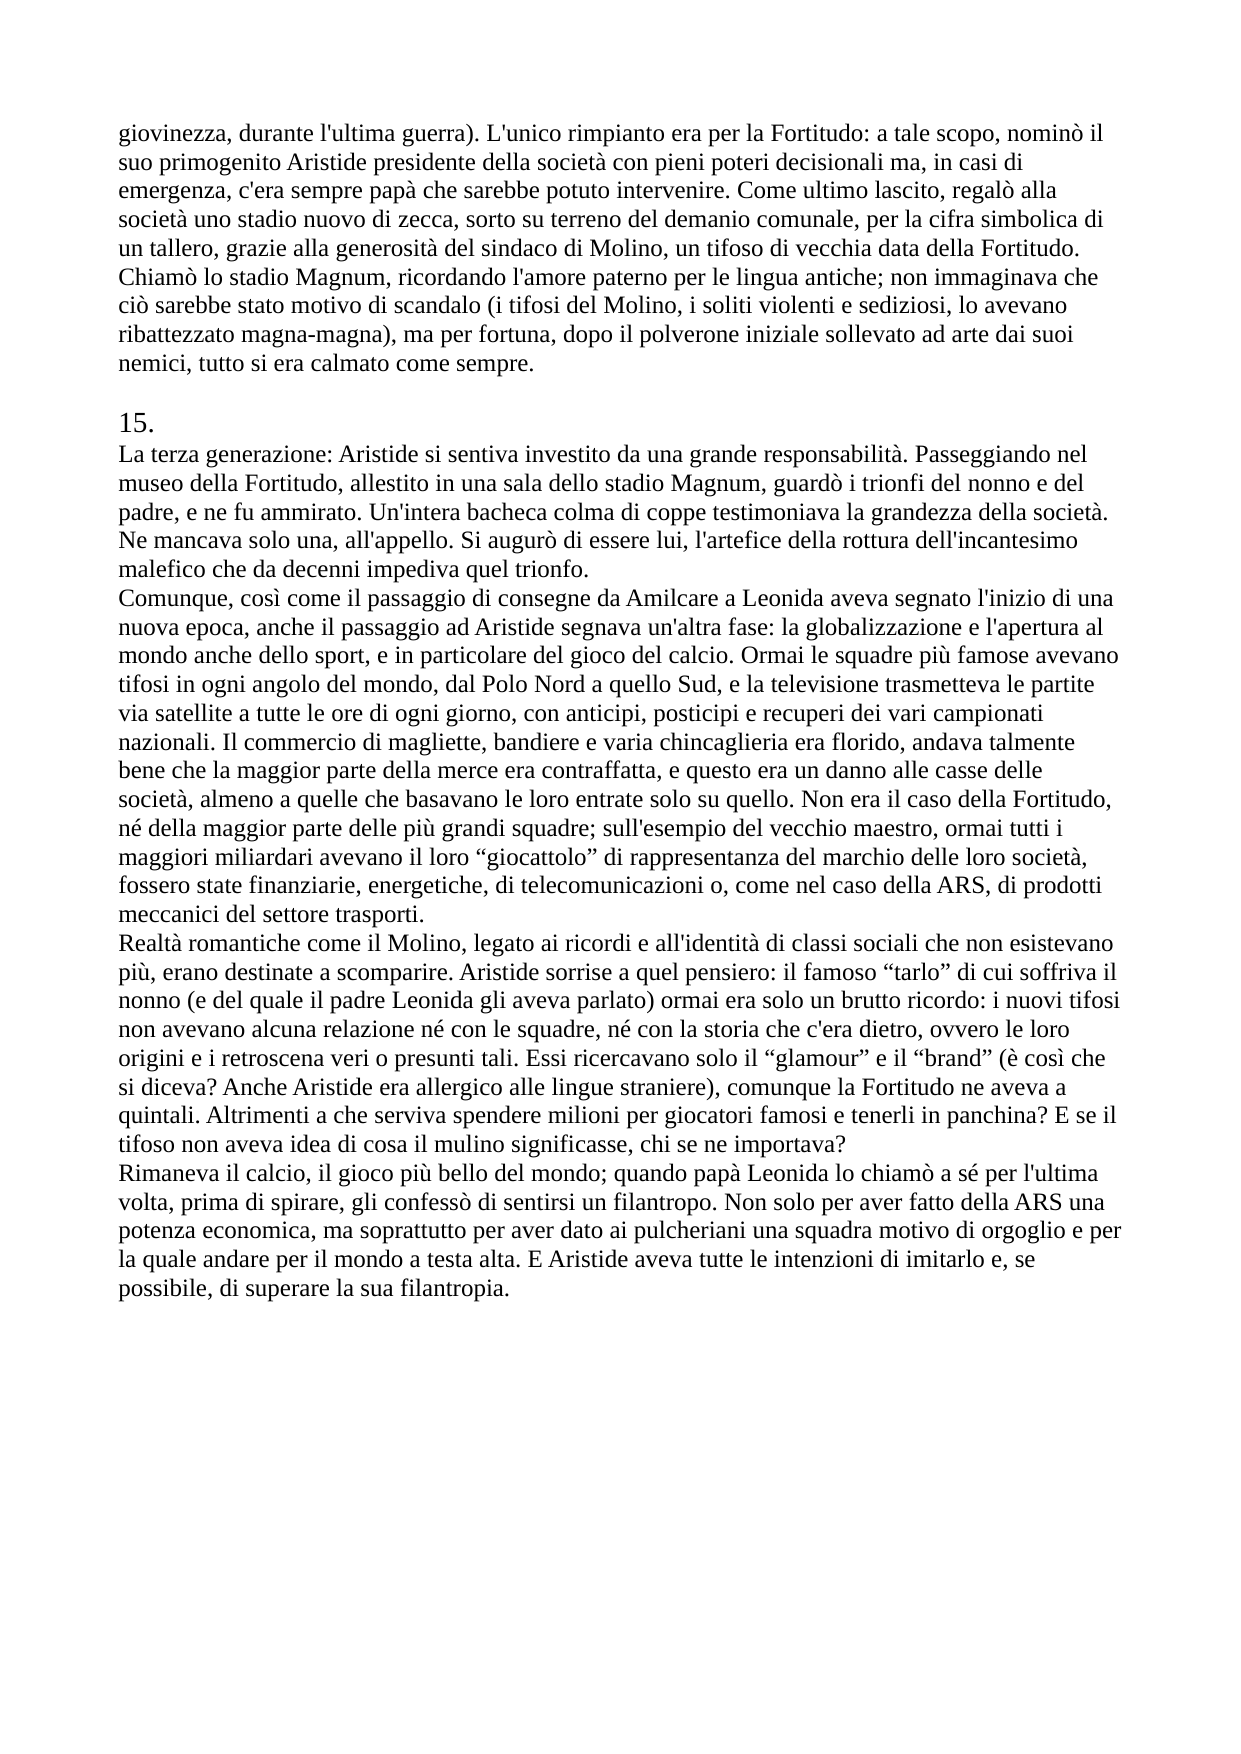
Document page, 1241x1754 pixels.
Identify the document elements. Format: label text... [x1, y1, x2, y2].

text 15. [118, 406, 1122, 439]
text La terza generazione: Aristide si sentiva investito da una grande responsabilità. Passeggiando nel museo della Fortitudo, allestito in una sala dello stadio Magnum, guardò i trionfi del nonno e del padre, e ne fu ammirato. Un'intera bacheca colma di coppe testimoniava la grandezza della società. Ne mancava solo una, all'appello. Si augurò di essere lui, l'artefice della rottura dell'incantesimo malefico che da decenni impediva quel trionfo. [118, 439, 1122, 583]
text Realtà romantiche come il Molino, legato ai ricordi e all'identità di classi sociali che non esistevano più, erano destinate a scomparire. Aristide sorrise a quel pensiero: il famoso “tarlo” di cui soffriva il nonno (e del quale il padre Leonida gli aveva parlato) ormai era solo un brutto ricordo: i nuovi tifosi non avevano alcuna relazione né con le squadre, né con la storia che c'era dietro, ovvero le loro origini e i retroscena veri o presunti tali. Essi ricercavano solo il “glamour” e il “brand” (è così che si diceva? Anche Aristide era allergico alle lingue straniere), comunque la Fortitudo ne aveva a quintali. Altrimenti a che serviva spendere milioni per giocatori famosi e tenerli in panchina? E se il tifoso non aveva idea di cosa il mulino significasse, chi se ne importava? [118, 928, 1122, 1158]
text Rimaneva il calcio, il gioco più bello del mondo; quando papà Leonida lo chiamò a sé per l'ultima volta, prima di spirare, gli confessò di sentirsi un filantropo. Non solo per aver fatto della ARS una potenza economica, ma soprattutto per aver dato ai pulcheriani una squadra motivo di orgoglio e per la quale andare per il mondo a testa alta. E Aristide aveva tutte le intenzioni di imitarlo e, se possibile, di superare la sua filantropia. [118, 1158, 1122, 1302]
text giovinezza, durante l'ultima guerra). L'unico rimpianto era per la Fortitudo: a tale scopo, nominò il suo primogenito Aristide presidente della società con pieni poteri decisionali ma, in casi di emergenza, c'era sempre papà che sarebbe potuto intervenire. Come ultimo lascito, regalò alla società uno stadio nuovo di zecca, sorto su terreno del demanio comunale, per la cifra simbolica di un tallero, grazie alla generosità del sindaco di Molino, un tifoso di vecchia data della Fortitudo. [118, 118, 1122, 262]
text Comunque, così come il passaggio di consegne da Amilcare a Leonida aveva segnato l'inizio di una nuova epoca, anche il passaggio ad Aristide segnava un'altra fase: la globalizzazione e l'apertura al mondo anche dello sport, e in particolare del gioco del calcio. Ormai le squadre più famose avevano tifosi in ogni angolo del mondo, dal Polo Nord a quello Sud, e la televisione trasmetteva le partite via satellite a tutte le ore di ogni giorno, con anticipi, posticipi e recuperi dei vari campionati nazionali. Il commercio di magliette, bandiere e varia chincaglieria era florido, andava talmente bene che la maggior parte della merce era contraffatta, e questo era un danno alle casse delle società, almeno a quelle che basavano le loro entrate solo su quello. Non era il caso della Fortitudo, né della maggior parte delle più grandi squadre; sull'esempio del vecchio maestro, ormai tutti i maggiori miliardari avevano il loro “giocattolo” di rappresentanza del marchio delle loro società, fossero state finanziarie, energetiche, di telecomunicazioni o, come nel caso della ARS, di prodotti meccanici del settore trasporti. [118, 583, 1122, 928]
text Chiamò lo stadio Magnum, ricordando l'amore paterno per le lingua antiche; non immaginava che ciò sarebbe stato motivo di scandalo (i tifosi del Molino, i soliti violenti e sediziosi, lo avevano ribattezzato magna-magna), ma per fortuna, dopo il polverone iniziale sollevato ad arte dai suoi nemici, tutto si era calmato come sempre. [118, 262, 1122, 377]
